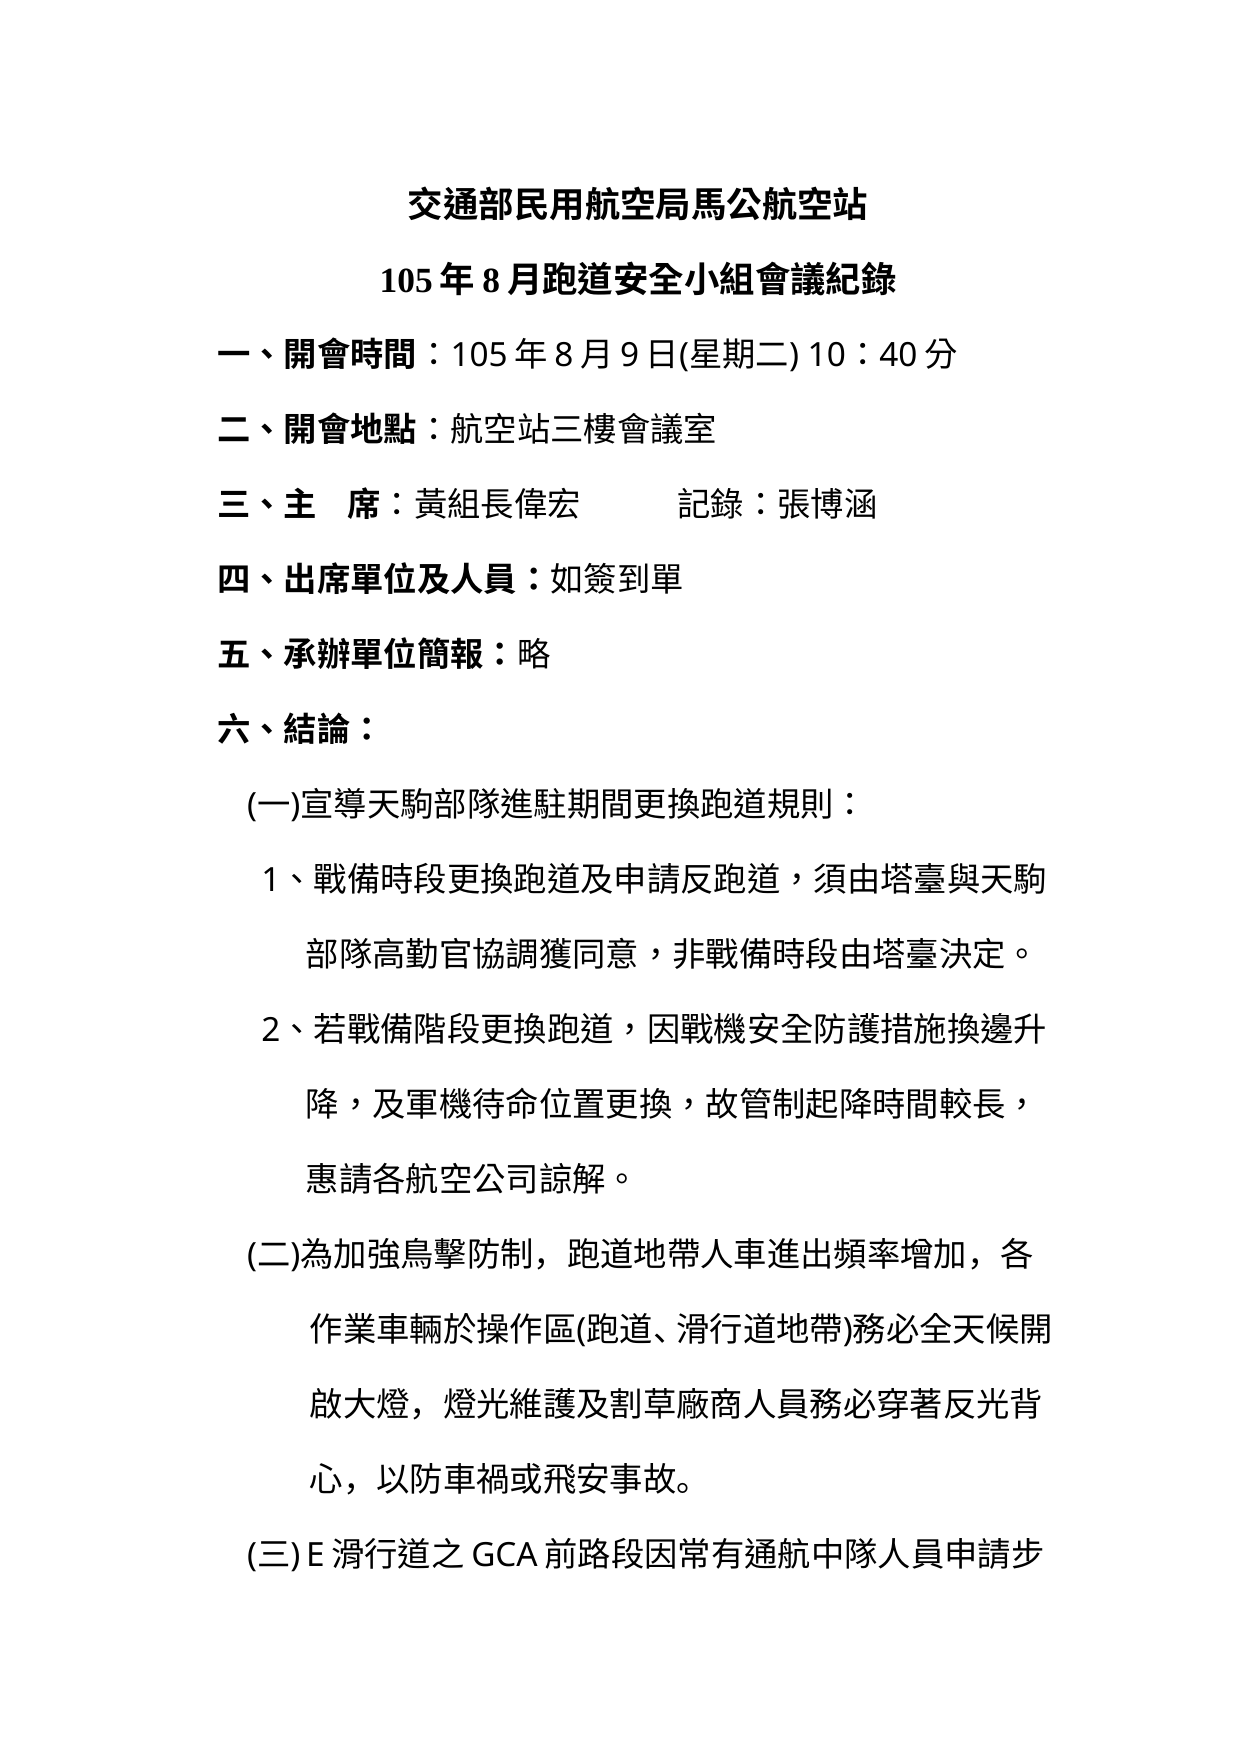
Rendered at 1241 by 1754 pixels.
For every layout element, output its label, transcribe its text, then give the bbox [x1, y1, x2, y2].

text 一、開會時間：105年8月9日(星期二) 10：40分 [217, 314, 1053, 389]
text 六、結論： [217, 689, 1053, 764]
text (一)宣導天駒部隊進駐期間更換跑道規則： [247, 764, 1053, 839]
text 五、承辦單位簡報：略 [217, 614, 1053, 689]
text (三) E滑行道之GCA前路段因常有通航中隊人員申請步 [247, 1514, 1053, 1589]
text (二)為加強鳥擊防制，跑道地帶人車進出頻率增加，各作業車輛於操作區(跑道、滑行道地帶)務必全天候開啟大燈，燈光維護及割草廠商人員務必穿著反光背心，以防車禍或飛安事故。 [247, 1214, 1053, 1514]
text 二、開會地點：航空站三樓會議室 [217, 389, 1053, 464]
text 交通部民用航空局馬公航空站 [187, 164, 1053, 239]
text 2、若戰備階段更換跑道，因戰機安全防護措施換邊升降，及軍機待命位置更換，故管制起降時間較長，惠請各航空公司諒解。 [261, 989, 1053, 1214]
text 三、主 席：黃組長偉宏 記錄：張博涵 四、出席單位及人員：如簽到單 [217, 464, 1053, 614]
text 105年8月跑道安全小組會議紀錄 [187, 239, 1053, 314]
text 1、戰備時段更換跑道及申請反跑道，須由塔臺與天駒部隊高勤官協調獲同意，非戰備時段由塔臺決定。 [261, 839, 1053, 989]
